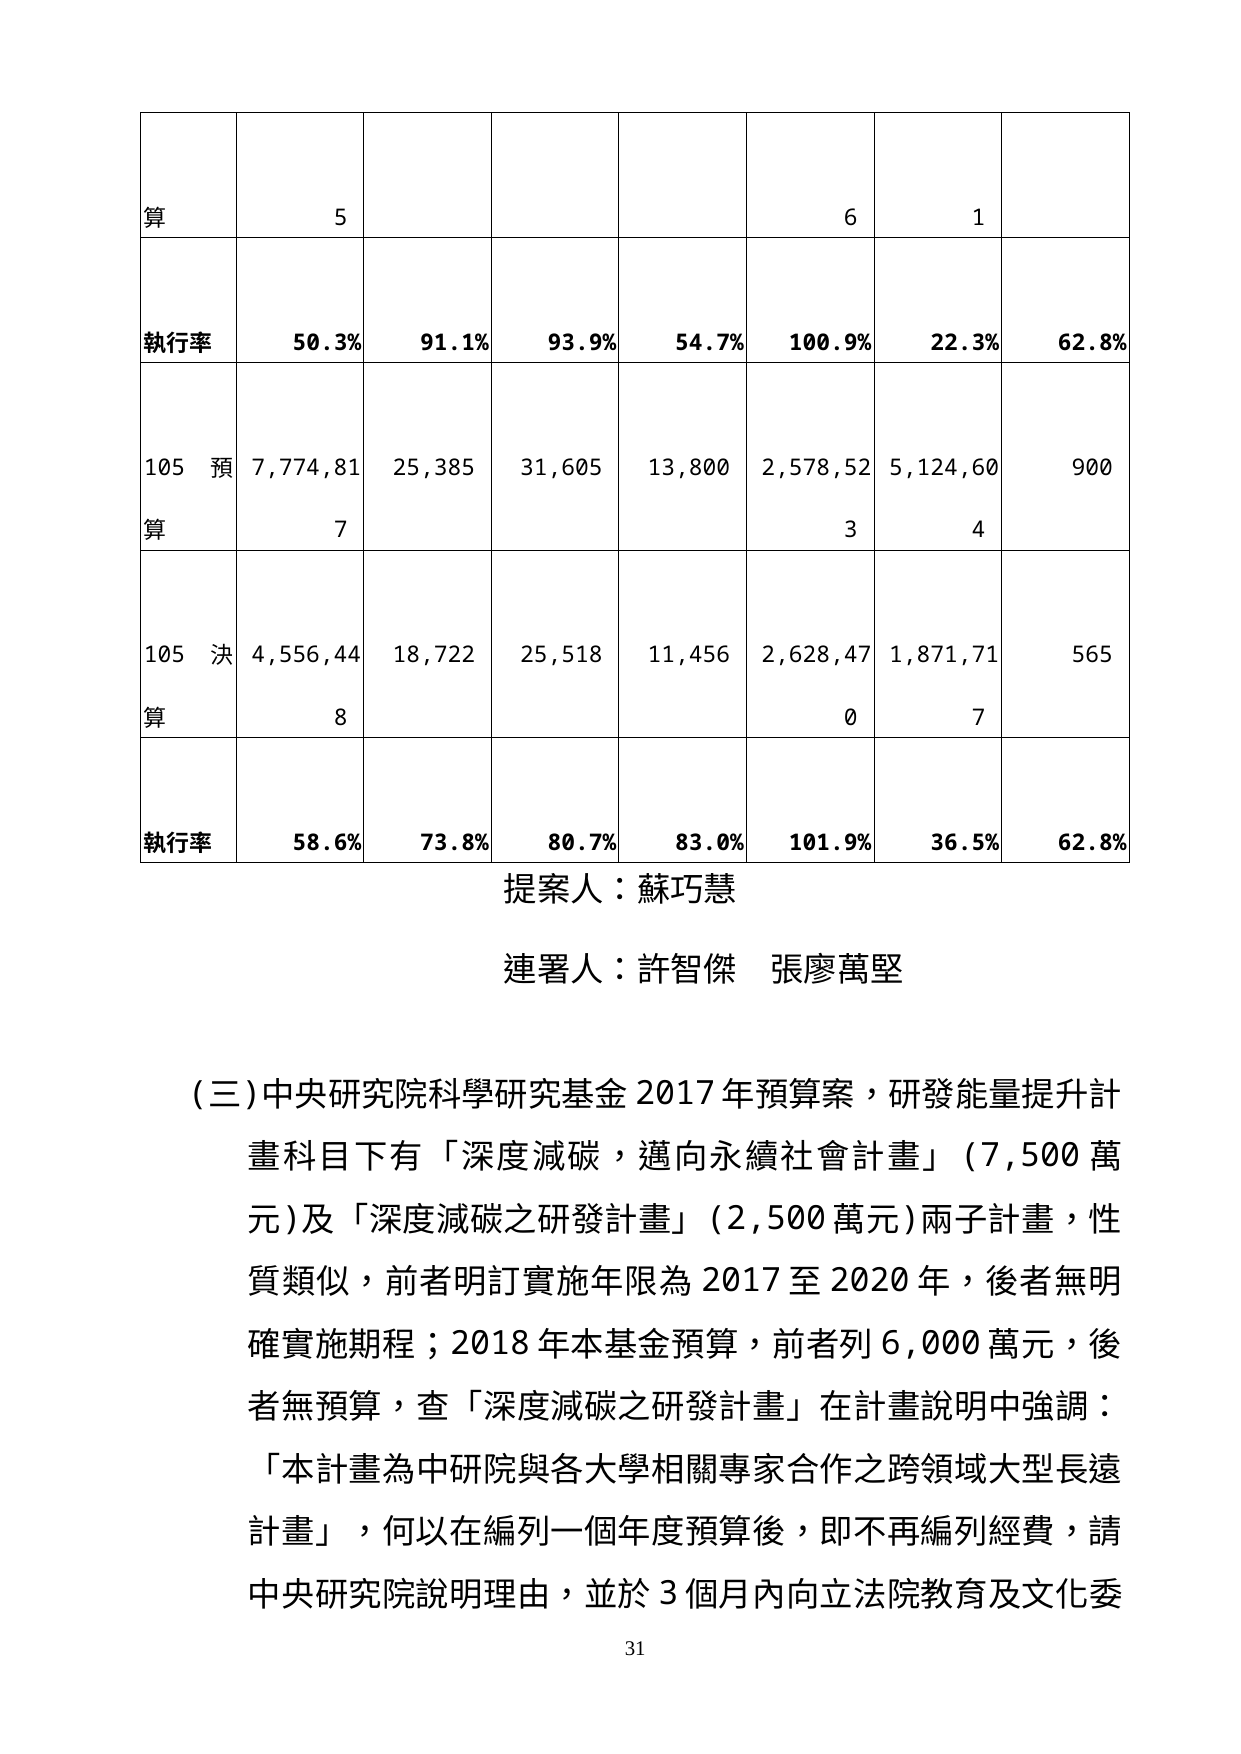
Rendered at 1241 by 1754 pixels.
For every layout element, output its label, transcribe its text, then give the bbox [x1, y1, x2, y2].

table_cell 11,456 [619, 551, 746, 737]
table_cell 83.0% [619, 738, 746, 862]
table_cell 80.7% [492, 738, 618, 862]
table_cell 6 [747, 113, 874, 237]
table_cell 18,722 [364, 551, 491, 737]
table_cell 25,385 [364, 363, 491, 550]
table_cell 100.9% [747, 238, 874, 362]
table_cell [619, 113, 746, 237]
table_cell 1,871,717 [875, 551, 1001, 737]
table_cell 62.8% [1002, 738, 1129, 862]
table_cell 101.9% [747, 738, 874, 862]
table_cell 13,800 [619, 363, 746, 550]
table_cell [1002, 113, 1129, 237]
table_cell 105預算 [141, 363, 236, 550]
table_cell 7,774,817 [237, 363, 363, 550]
table_cell 105決算 [141, 551, 236, 737]
table_cell 73.8% [364, 738, 491, 862]
table_cell 36.5% [875, 738, 1001, 862]
table_cell 93.9% [492, 238, 618, 362]
table_cell 執行率 [141, 238, 236, 362]
table_cell 2,628,470 [747, 551, 874, 737]
table_cell 565 [1002, 551, 1129, 737]
table_cell 5,124,604 [875, 363, 1001, 550]
table_cell 4,556,448 [237, 551, 363, 737]
text (三)中央研究院科學研究基金2017年預算案，研發能量提升計畫科目下有「深度減碳，邁向永續社會計畫」(7,500萬元)及「深度減碳之研發計畫」(2,500萬元)兩子計畫，性質類似，前者明訂實施年限為2017至2020年，後者無明確實施期程；2018年本基金預算，前者列6,000萬元，後者無預算，查「深度減碳之研發計畫」在計畫說明中強調：「本計畫為中研院與各大學相關專家合作之跨領域大型長遠計畫」，何以在編列一個年度預算後，即不再編列經費，請中央研究院說明理由，並於3個月內向立法院教育及文化委 [148, 1050, 1122, 1612]
table_cell 執行率 [141, 738, 236, 862]
table_cell 58.6% [237, 738, 363, 862]
table_cell 25,518 [492, 551, 618, 737]
table_cell 31,605 [492, 363, 618, 550]
table_cell 54.7% [619, 238, 746, 362]
table_cell 62.8% [1002, 238, 1129, 362]
table_cell [492, 113, 618, 237]
text 連署人：許智傑 張廖萬堅 [244, 925, 1122, 987]
table_cell 91.1% [364, 238, 491, 362]
table_cell 50.3% [237, 238, 363, 362]
table_cell 22.3% [875, 238, 1001, 362]
table_cell 2,578,523 [747, 363, 874, 550]
table_cell 算 [141, 113, 236, 237]
table_cell 5 [237, 113, 363, 237]
text 提案人：蘇巧慧 [244, 863, 1122, 911]
table_cell 1 [875, 113, 1001, 237]
table_cell 900 [1002, 363, 1129, 550]
table_cell [364, 113, 491, 237]
